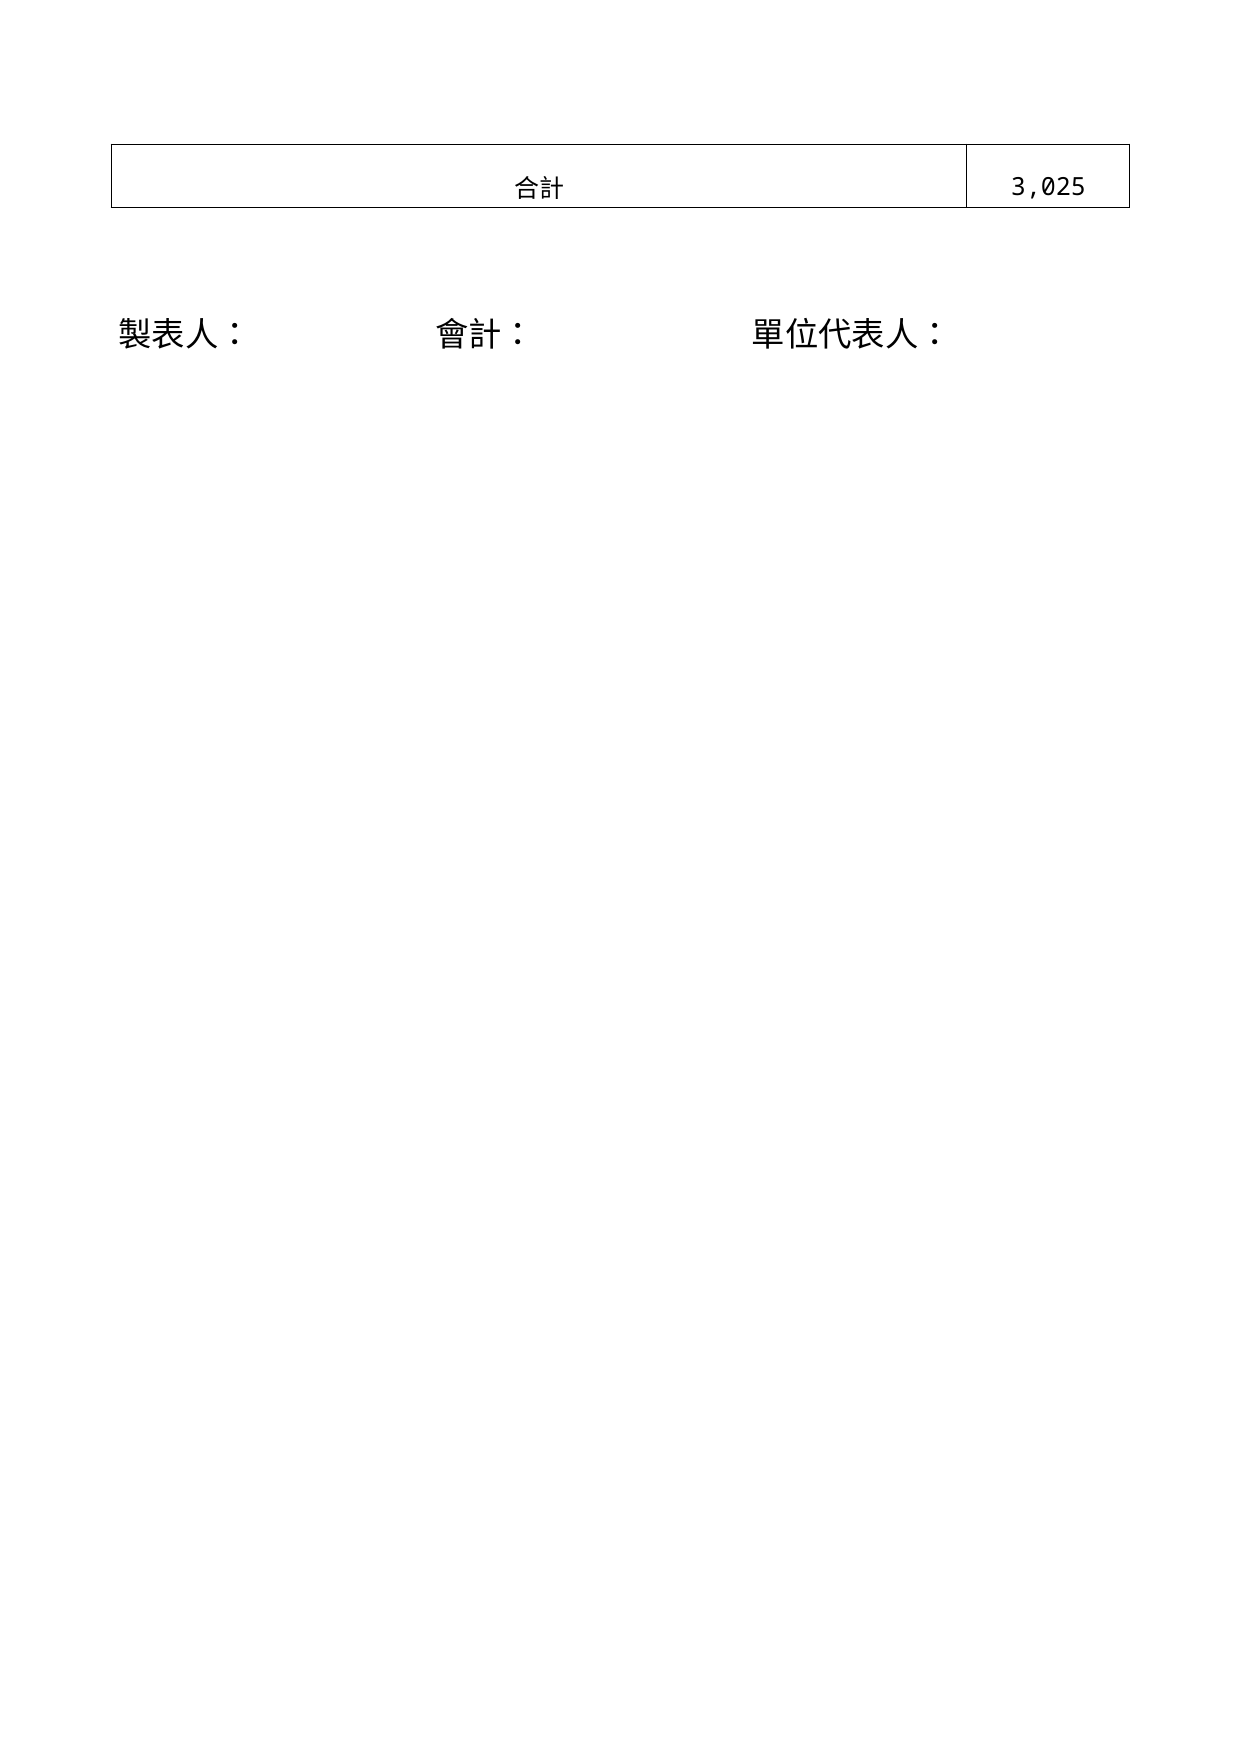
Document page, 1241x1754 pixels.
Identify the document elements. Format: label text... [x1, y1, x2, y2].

text 製表人： 會計： 單位代表人： [118, 290, 1122, 353]
table_cell 合計 [112, 145, 966, 207]
table_cell 3,025 [967, 145, 1129, 207]
